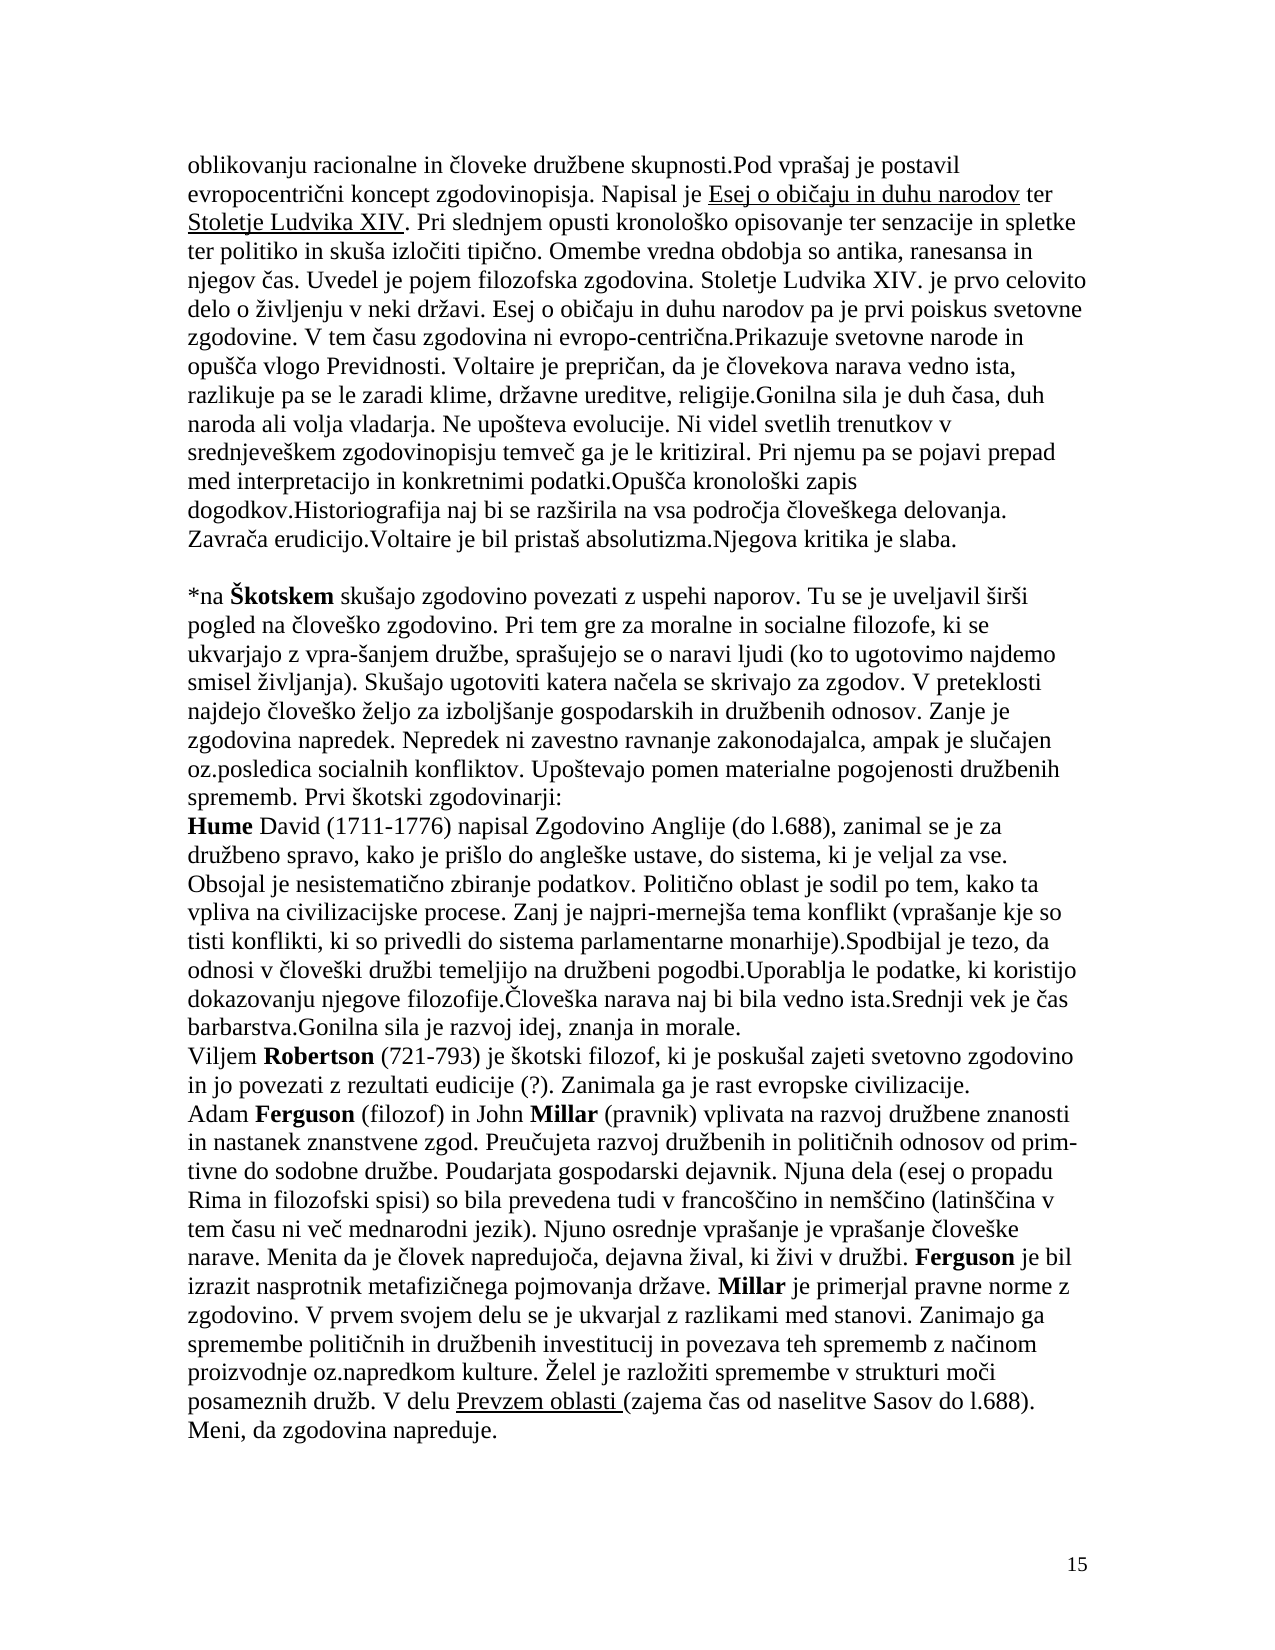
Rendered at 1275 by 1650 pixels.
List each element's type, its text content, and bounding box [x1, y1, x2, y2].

text Viljem Robertson (721-793) je škotski filozof, ki je poskušal zajeti svetovno zgodovino in jo povezati z rezultati eudicije (?). Zanimala ga je rast evropske civilizacije. [187, 1041, 1087, 1099]
text oblikovanju racionalne in človeke družbene skupnosti.Pod vprašaj je postavil evropocentrični koncept zgodovinopisja. Napisal je Esej o običaju in duhu narodov ter Stoletje Ludvika XIV. Pri slednjem opusti kronološko opisovanje ter senzacije in spletke ter politiko in skuša izločiti tipično. Omembe vredna obdobja so antika, ranesansa in njegov čas. Uvedel je pojem filozofska zgodovina. Stoletje Ludvika XIV. je prvo celovito delo o življenju v neki državi. Esej o običaju in duhu narodov pa je prvi poiskus svetovne zgodovine. V tem času zgodovina ni evropo-centrična.Prikazuje svetovne narode in opušča vlogo Previdnosti. Voltaire je prepričan, da je človekova narava vedno ista, razlikuje pa se le zaradi klime, državne ureditve, religije.Gonilna sila je duh časa, duh naroda ali volja vladarja. Ne upošteva evolucije. Ni videl svetlih trenutkov v srednjeveškem zgodovinopisju temveč ga je le kritiziral. Pri njemu pa se pojavi prepad med interpretacijo in konkretnimi podatki.Opušča kronološki zapis dogodkov.Historiografija naj bi se razširila na vsa področja človeškega delovanja. Zavrača erudicijo.Voltaire je bil pristaš absolutizma.Njegova kritika je slaba. [187, 150, 1087, 552]
text Hume David (1711-1776) napisal Zgodovino Anglije (do l.688), zanimal se je za družbeno spravo, kako je prišlo do angleške ustave, do sistema, ki je veljal za vse. Obsojal je nesistematično zbiranje podatkov. Politično oblast je sodil po tem, kako ta vpliva na civilizacijske procese. Zanj je najpri-mernejša tema konflikt (vprašanje kje so tisti konflikti, ki so privedli do sistema parlamentarne monarhije).Spodbijal je tezo, da odnosi v človeški družbi temeljijo na družbeni pogodbi.Uporablja le podatke, ki koristijo dokazovanju njegove filozofije.Človeška narava naj bi bila vedno ista.Srednji vek je čas barbarstva.Gonilna sila je razvoj idej, znanja in morale. [187, 811, 1087, 1041]
text Adam Ferguson (filozof) in John Millar (pravnik) vplivata na razvoj družbene znanosti in nastanek znanstvene zgod. Preučujeta razvoj družbenih in političnih odnosov od prim-tivne do sodobne družbe. Poudarjata gospodarski dejavnik. Njuna dela (esej o propadu Rima in filozofski spisi) so bila prevedena tudi v francoščino in nemščino (latinščina v tem času ni več mednarodni jezik). Njuno osrednje vprašanje je vprašanje človeške narave. Menita da je človek napredujoča, dejavna žival, ki živi v družbi. Ferguson je bil izrazit nasprotnik metafizičnega pojmovanja države. Millar je primerjal pravne norme z zgodovino. V prvem svojem delu se je ukvarjal z razlikami med stanovi. Zanimajo ga spremembe političnih in družbenih investitucij in povezava teh sprememb z načinom proizvodnje oz.napredkom kulture. Želel je razložiti spremembe v strukturi moči posameznih družb. V delu Prevzem oblasti (zajema čas od naselitve Sasov do l.688). Meni, da zgodovina napreduje. [187, 1099, 1087, 1444]
text *na Škotskem skušajo zgodovino povezati z uspehi naporov. Tu se je uveljavil širši pogled na človeško zgodovino. Pri tem gre za moralne in socialne filozofe, ki se ukvarjajo z vpra-šanjem družbe, sprašujejo se o naravi ljudi (ko to ugotovimo najdemo smisel življanja). Skušajo ugotoviti katera načela se skrivajo za zgodov. V preteklosti najdejo človeško željo za izboljšanje gospodarskih in družbenih odnosov. Zanje je zgodovina napredek. Nepredek ni zavestno ravnanje zakonodajalca, ampak je slučajen oz.posledica socialnih konfliktov. Upoštevajo pomen materialne pogojenosti družbenih sprememb. Prvi škotski zgodovinarji: [187, 581, 1087, 811]
